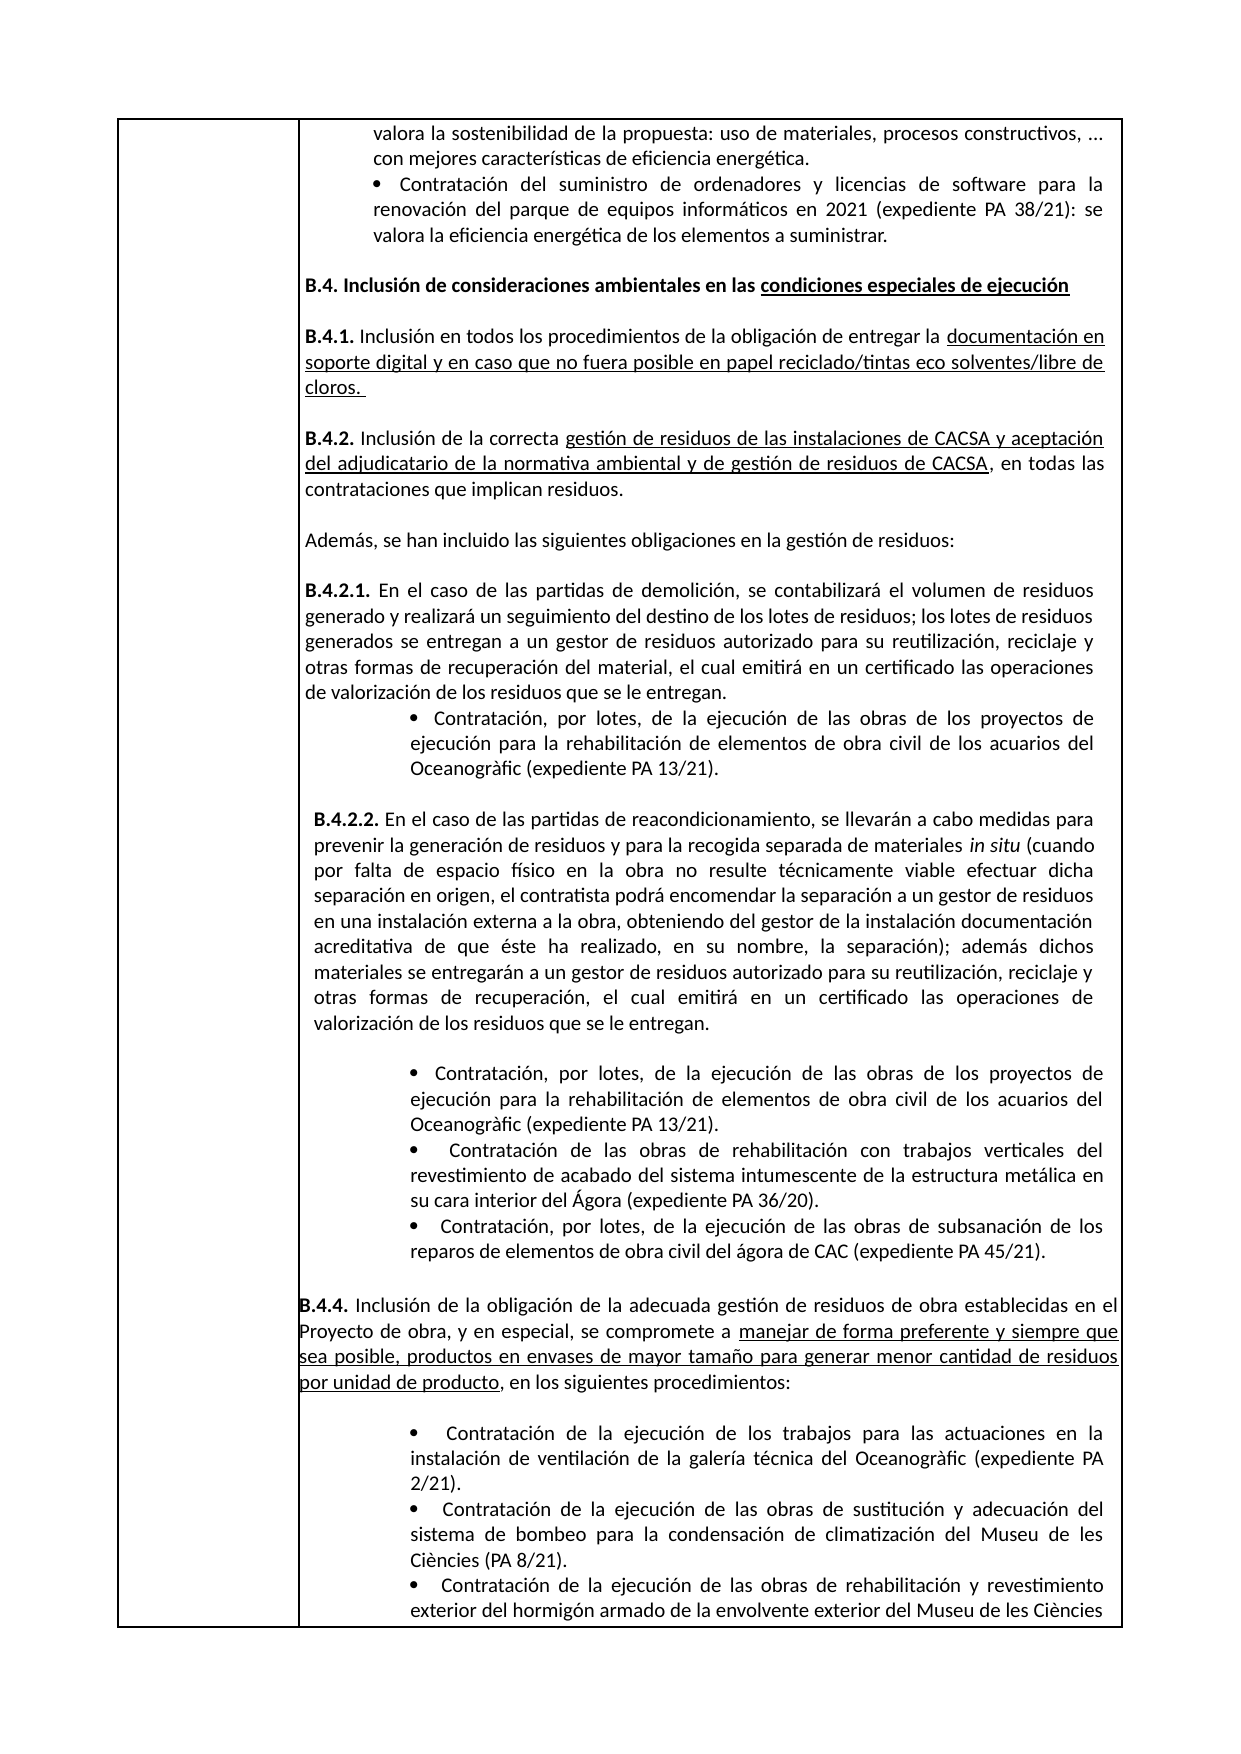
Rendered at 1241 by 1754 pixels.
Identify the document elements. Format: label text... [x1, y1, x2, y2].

table_cell [119, 120, 298, 1626]
table_cell valora la sostenibilidad de la propuesta: uso de materiales, procesos constructivos, ... con mejores características de eficiencia energética. · Contratación del suministro de ordenadores y licencias de software para la renovación del parque de equipos informáticos en 2021 (expediente PA 38/21): se valora la eficiencia energética de los elementos a suministrar. B.4. Inclusión de consideraciones ambientales en las condiciones especiales de ejecución B.4.1. Inclusión en todos los procedimientos de la obligación de entregar la documentación en soporte digital y en caso que no fuera posible en papel reciclado/tintas eco solventes/libre de cloros. B.4.2. Inclusión de la correcta gestión de residuos de las instalaciones de CACSA y aceptación del adjudicatario de la normativa ambiental y de gestión de residuos de CACSA, en todas las contrataciones que implican residuos. Además, se han incluido las siguientes obligaciones en la gestión de residuos: B.4.2.1. En el caso de las partidas de demolición, se contabilizará el volumen de residuos generado y realizará un seguimiento del destino de los lotes de residuos; los lotes de residuos generados se entregan a un gestor de residuos autorizado para su reutilización, reciclaje y otras formas de recuperación del material, el cual emitirá en un certificado las operaciones de valorización de los residuos que se le entregan. · Contratación, por lotes, de la ejecución de las obras de los proyectos de ejecución para la rehabilitación de elementos de obra civil de los acuarios del Oceanogràfic (expediente PA 13/21). B.4.2.2. En el caso de las partidas de reacondicionamiento, se llevarán a cabo medidas para prevenir la generación de residuos y para la recogida separada de materiales in situ (cuando por falta de espacio físico en la obra no resulte técnicamente viable efectuar dicha separación en origen, el contratista podrá encomendar la separación a un gestor de residuos en una instalación externa a la obra, obteniendo del gestor de la instalación documentación acreditativa de que éste ha realizado, en su nombre, la separación); además dichos materiales se entregarán a un gestor de residuos autorizado para su reutilización, reciclaje y otras formas de recuperación, el cual emitirá en un certificado las operaciones de valorización de los residuos que se le entregan. · Contratación, por lotes, de la ejecución de las obras de los proyectos de ejecución para la rehabilitación de elementos de obra civil de los acuarios del Oceanogràfic (expediente PA 13/21). · Contratación de las obras de rehabilitación con trabajos verticales del revestimiento de acabado del sistema intumescente de la estructura metálica en su cara interior del Ágora (expediente PA 36/20). · Contratación, por lotes, de la ejecución de las obras de subsanación de los reparos de elementos de obra civil del ágora de CAC (expediente PA 45/21). B.4.4. Inclusión de la obligación de la adecuada gestión de residuos de obra establecidas en el Proyecto de obra, y en especial, se compromete a manejar de forma preferente y siempre que sea posible, productos en envases de mayor tamaño para generar menor cantidad de residuos por unidad de producto, en los siguientes procedimientos: · Contratación de la ejecución de los trabajos para las actuaciones en la instalación de ventilación de la galería técnica del Oceanogràfic (expediente PA 2/21). · Contratación de la ejecución de las obras de sustitución y adecuación del sistema de bombeo para la condensación de climatización del Museu de les Ciències (PA 8/21). · Contratación de la ejecución de las obras de rehabilitación y revestimiento exterior del hormigón armado de la envolvente exterior del Museu de les Ciències [300, 120, 1121, 1626]
